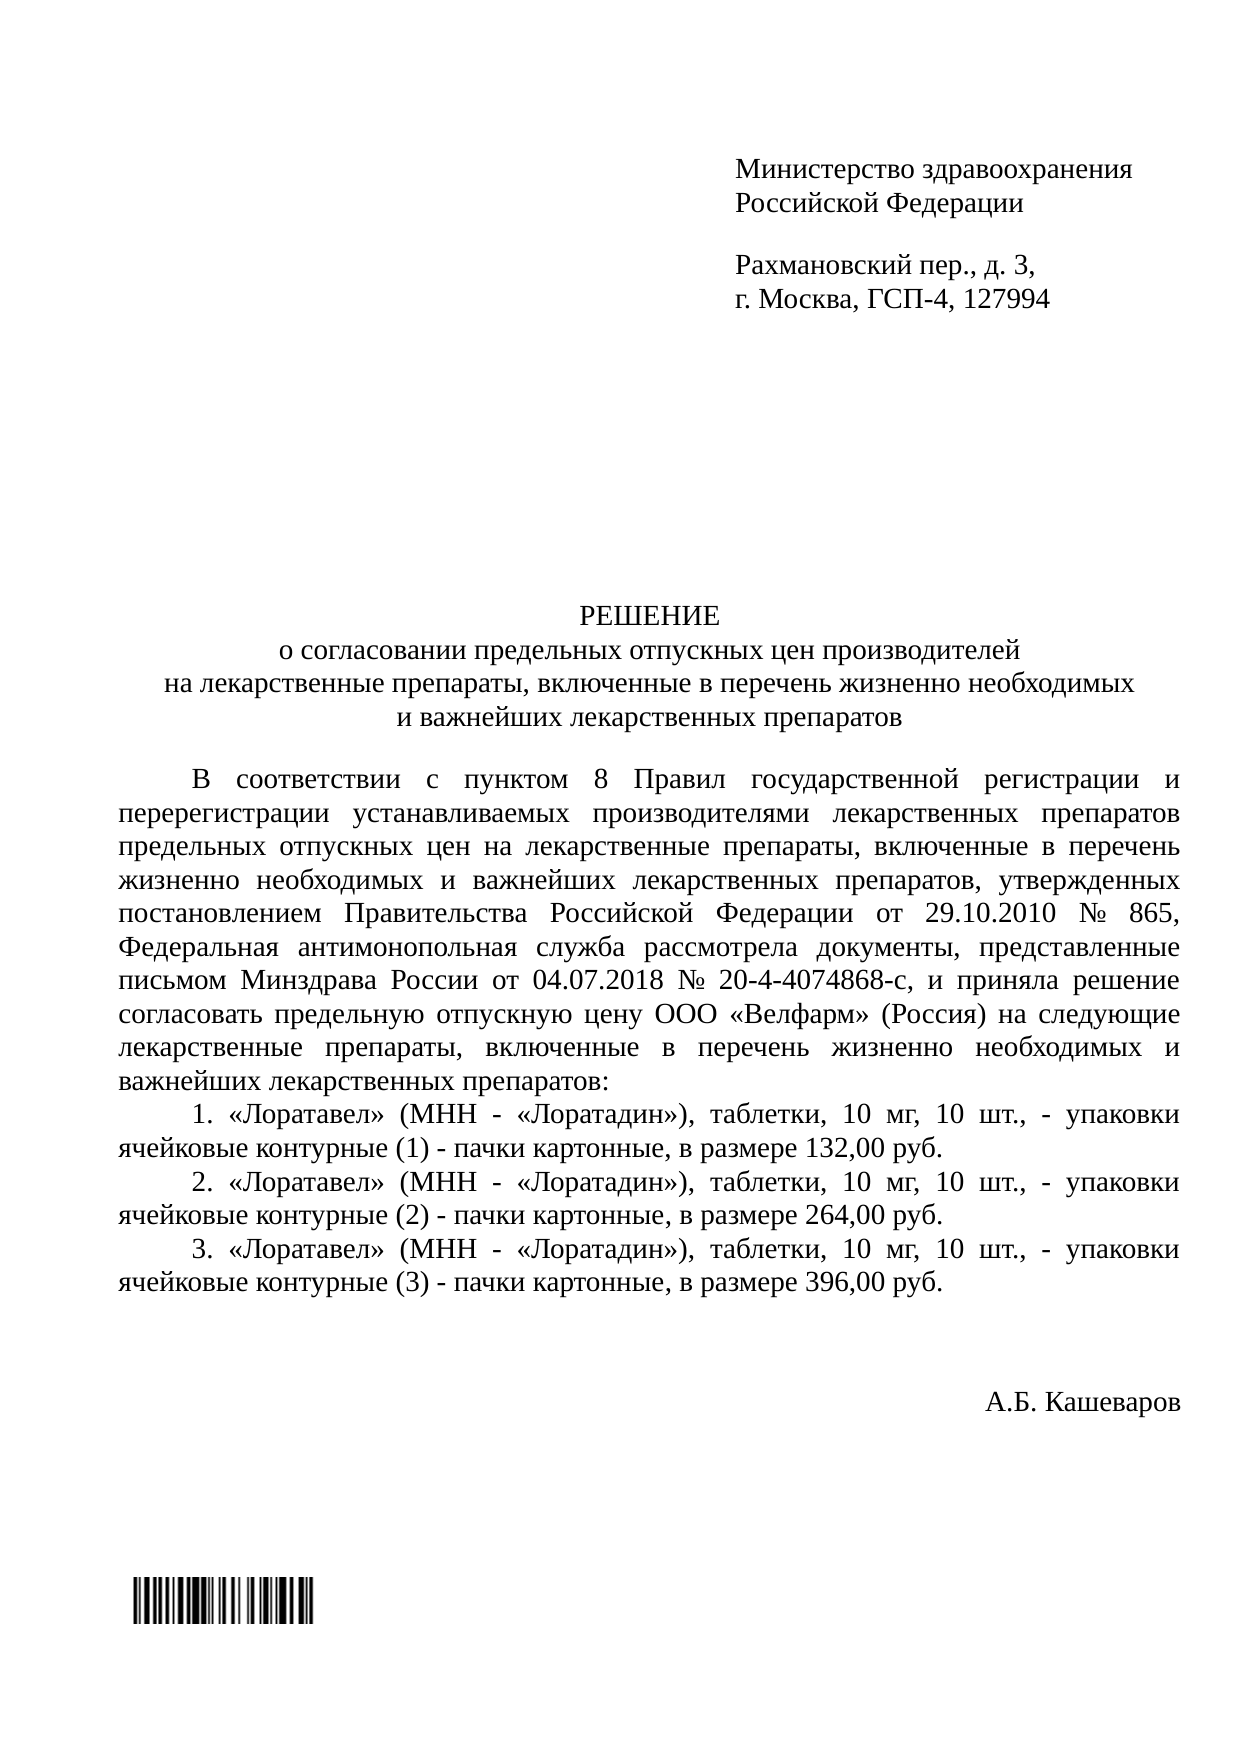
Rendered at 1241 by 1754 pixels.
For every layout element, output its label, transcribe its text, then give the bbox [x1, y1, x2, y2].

text Министерство здравоохранения [735, 152, 1181, 185]
text РЕШЕНИЕ [118, 598, 1181, 632]
text Рахмановский пер., д. 3, [735, 247, 1181, 281]
text и важнейших лекарственных препаратов [118, 699, 1181, 732]
text на лекарственные препараты, включенные в перечень жизненно необходимых [118, 665, 1181, 699]
text 3. «Лоратавел» (МНН - «Лоратадин»), таблетки, 10 мг, 10 шт., - упаковки ячейковые контурные (3) - пачки картонные, в размере 396,00 руб. [118, 1231, 1181, 1298]
picture [118, 1577, 331, 1624]
text В соответствии с пунктом 8 Правил государственной регистрации и перерегистрации устанавливаемых производителями лекарственных препаратов предельных отпускных цен на лекарственные препараты, включенные в перечень жизненно необходимых и важнейших лекарственных препаратов, утвержденных постановлением Правительства Российской Федерации от 29.10.2010 № 865, Федеральная антимонопольная служба рассмотрела документы, представленные письмом Минздрава России от 04.07.2018 № 20-4-4074868-с, и приняла решение согласовать предельную отпускную цену ООО «Велфарм» (Россия) на следующие лекарственные препараты, включенные в перечень жизненно необходимых и важнейших лекарственных препаратов: [118, 761, 1181, 1097]
text о согласовании предельных отпускных цен производителей [118, 632, 1181, 665]
text 1. «Лоратавел» (МНН - «Лоратадин»), таблетки, 10 мг, 10 шт., - упаковки ячейковые контурные (1) - пачки картонные, в размере 132,00 руб. [118, 1097, 1181, 1164]
text А.Б. Кашеваров [118, 1384, 1181, 1418]
text г. Москва, ГСП-4, 127994 [735, 281, 1181, 314]
text 2. «Лоратавел» (МНН - «Лоратадин»), таблетки, 10 мг, 10 шт., - упаковки ячейковые контурные (2) - пачки картонные, в размере 264,00 руб. [118, 1164, 1181, 1231]
text Российской Федерации [735, 185, 1181, 219]
